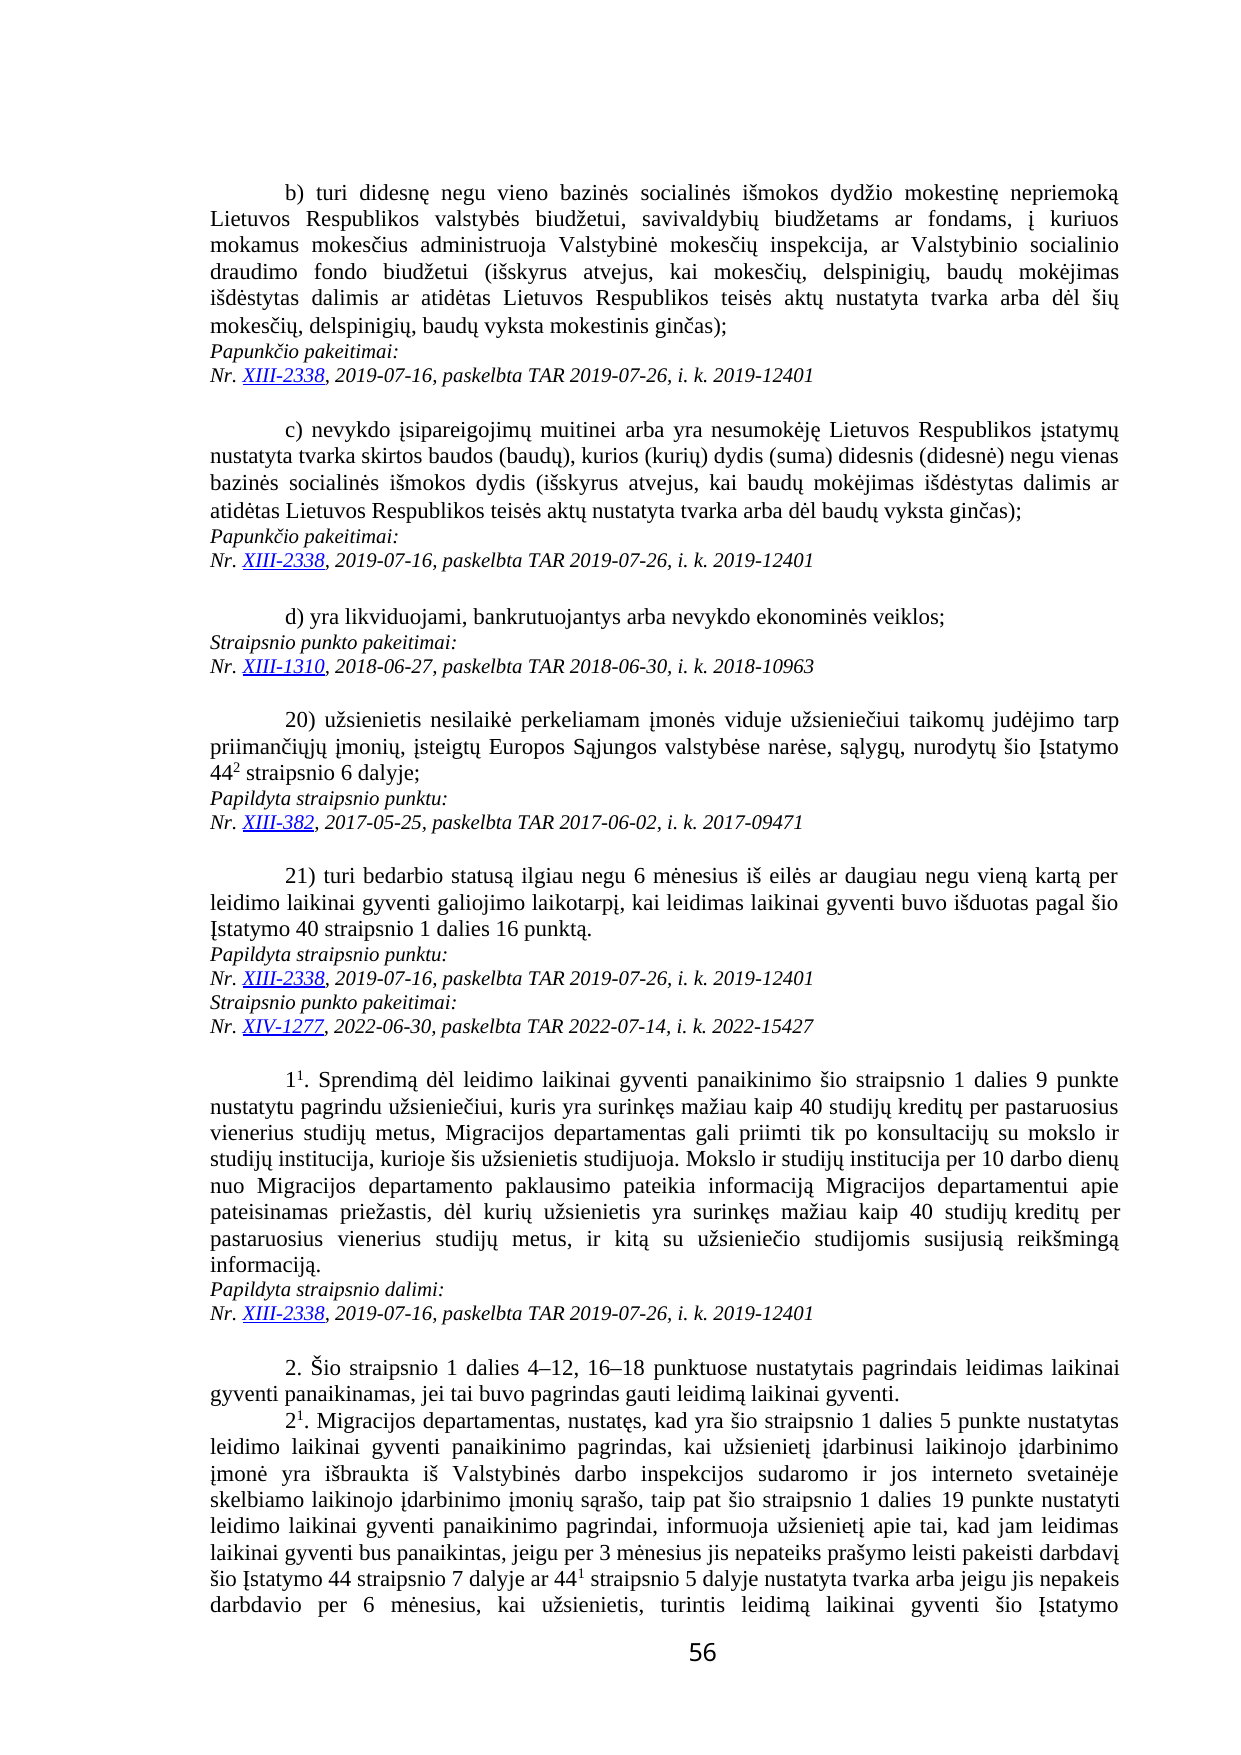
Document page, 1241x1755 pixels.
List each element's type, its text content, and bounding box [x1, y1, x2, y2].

text Papunkčio pakeitimai: [210, 524, 1120, 548]
text b) turi didesnę negu vieno bazinės socialinės išmokos dydžio mokestinę nepriemoką Lietuvos Respublikos valstybės biudžetui, savivaldybių biudžetams ar fondams, į kuriuos mokamus mokesčius administruoja Valstybinė mokesčių inspekcija, ar Valstybinio socialinio draudimo fondo biudžetui (išskyrus atvejus, kai mokesčių, delspinigių, baudų mokėjimas išdėstytas dalimis ar atidėtas Lietuvos Respublikos teisės aktų nustatyta tvarka arba dėl šių mokesčių, delspinigių, baudų vyksta mokestinis ginčas); [210, 179, 1120, 339]
text c) nevykdo įsipareigojimų muitinei arba yra nesumokėję Lietuvos Respublikos įstatymų nustatyta tvarka skirtos baudos (baudų), kurios (kurių) dydis (suma) didesnis (didesnė) negu vienas bazinės socialinės išmokos dydis (išskyrus atvejus, kai baudų mokėjimas išdėstytas dalimis ar atidėtas Lietuvos Respublikos teisės aktų nustatyta tvarka arba dėl baudų vyksta ginčas); [210, 416, 1120, 524]
text Straipsnio punkto pakeitimai: [210, 629, 1120, 654]
text 20) užsienietis nesilaikė perkeliamam įmonės viduje užsieniečiui taikomų judėjimo tarp priimančiųjų įmonių, įsteigtų Europos Sąjungos valstybėse narėse, sąlygų, nurodytų šio Įstatymo 442 straipsnio 6 dalyje; [210, 706, 1120, 786]
text Papildyta straipsnio punktu: [210, 786, 1120, 809]
text Nr. XIII-2338, 2019-07-16, paskelbta TAR 2019-07-26, i. k. 2019-12401 [210, 548, 1120, 572]
text Papildyta straipsnio dalimi: [210, 1277, 1120, 1301]
text d) yra likviduojami, bankrutuojantys arba nevykdo ekonominės veiklos; [210, 601, 1120, 629]
text 11. Sprendimą dėl leidimo laikinai gyventi panaikinimo šio straipsnio 1 dalies 9 punkte nustatytu pagrindu užsieniečiui, kuris yra surinkęs mažiau kaip 40 studijų kreditų per pastaruosius vienerius studijų metus, Migracijos departamentas gali priimti tik po konsultacijų su mokslo ir studijų institucija, kurioje šis užsienietis studijuoja. Mokslo ir studijų institucija per 10 darbo dienų nuo Migracijos departamento paklausimo pateikia informaciją Migracijos departamentui apie pateisinamas priežastis, dėl kurių užsienietis yra surinkęs mažiau kaip 40 studijų kreditų per pastaruosius vienerius studijų metus, ir kitą su užsieniečio studijomis susijusią reikšmingą informaciją. [210, 1066, 1120, 1277]
text 21) turi bedarbio statusą ilgiau negu 6 mėnesius iš eilės ar daugiau negu vieną kartą per leidimo laikinai gyventi galiojimo laikotarpį, kai leidimas laikinai gyventi buvo išduotas pagal šio Įstatymo 40 straipsnio 1 dalies 16 punktą. [210, 862, 1120, 941]
text Nr. XIII-382, 2017-05-25, paskelbta TAR 2017-06-02, i. k. 2017-09471 [210, 809, 1120, 834]
text Nr. XIII-2338, 2019-07-16, paskelbta TAR 2019-07-26, i. k. 2019-12401 [210, 966, 1120, 989]
text Papildyta straipsnio punktu: [210, 941, 1120, 966]
text 21. Migracijos departamentas, nustatęs, kad yra šio straipsnio 1 dalies 5 punkte nustatytas leidimo laikinai gyventi panaikinimo pagrindas, kai užsienietį įdarbinusi laikinojo įdarbinimo įmonė yra išbraukta iš Valstybinės darbo inspekcijos sudaromo ir jos interneto svetainėje skelbiamo laikinojo įdarbinimo įmonių sąrašo, taip pat šio straipsnio 1 dalies 19 punkte nustatyti leidimo laikinai gyventi panaikinimo pagrindai, informuoja užsienietį apie tai, kad jam leidimas laikinai gyventi bus panaikintas, jeigu per 3 mėnesius jis nepateiks prašymo leisti pakeisti darbdavį šio Įstatymo 44 straipsnio 7 dalyje ar 441 straipsnio 5 dalyje nustatyta tvarka arba jeigu jis nepakeis darbdavio per 6 mėnesius, kai užsienietis, turintis leidimą laikinai gyventi šio Įstatymo [210, 1407, 1120, 1618]
text Nr. XIV-1277, 2022-06-30, paskelbta TAR 2022-07-14, i. k. 2022-15427 [210, 1014, 1120, 1038]
text Nr. XIII-2338, 2019-07-16, paskelbta TAR 2019-07-26, i. k. 2019-12401 [210, 1301, 1120, 1325]
text Straipsnio punkto pakeitimai: [210, 989, 1120, 1014]
text 2. Šio straipsnio 1 dalies 4–12, 16–18 punktuose nustatytais pagrindais leidimas laikinai gyventi panaikinamas, jei tai buvo pagrindas gauti leidimą laikinai gyventi. [210, 1354, 1120, 1407]
text Papunkčio pakeitimai: [210, 339, 1120, 363]
text Nr. XIII-2338, 2019-07-16, paskelbta TAR 2019-07-26, i. k. 2019-12401 [210, 363, 1120, 387]
text Nr. XIII-1310, 2018-06-27, paskelbta TAR 2018-06-30, i. k. 2018-10963 [210, 654, 1120, 678]
